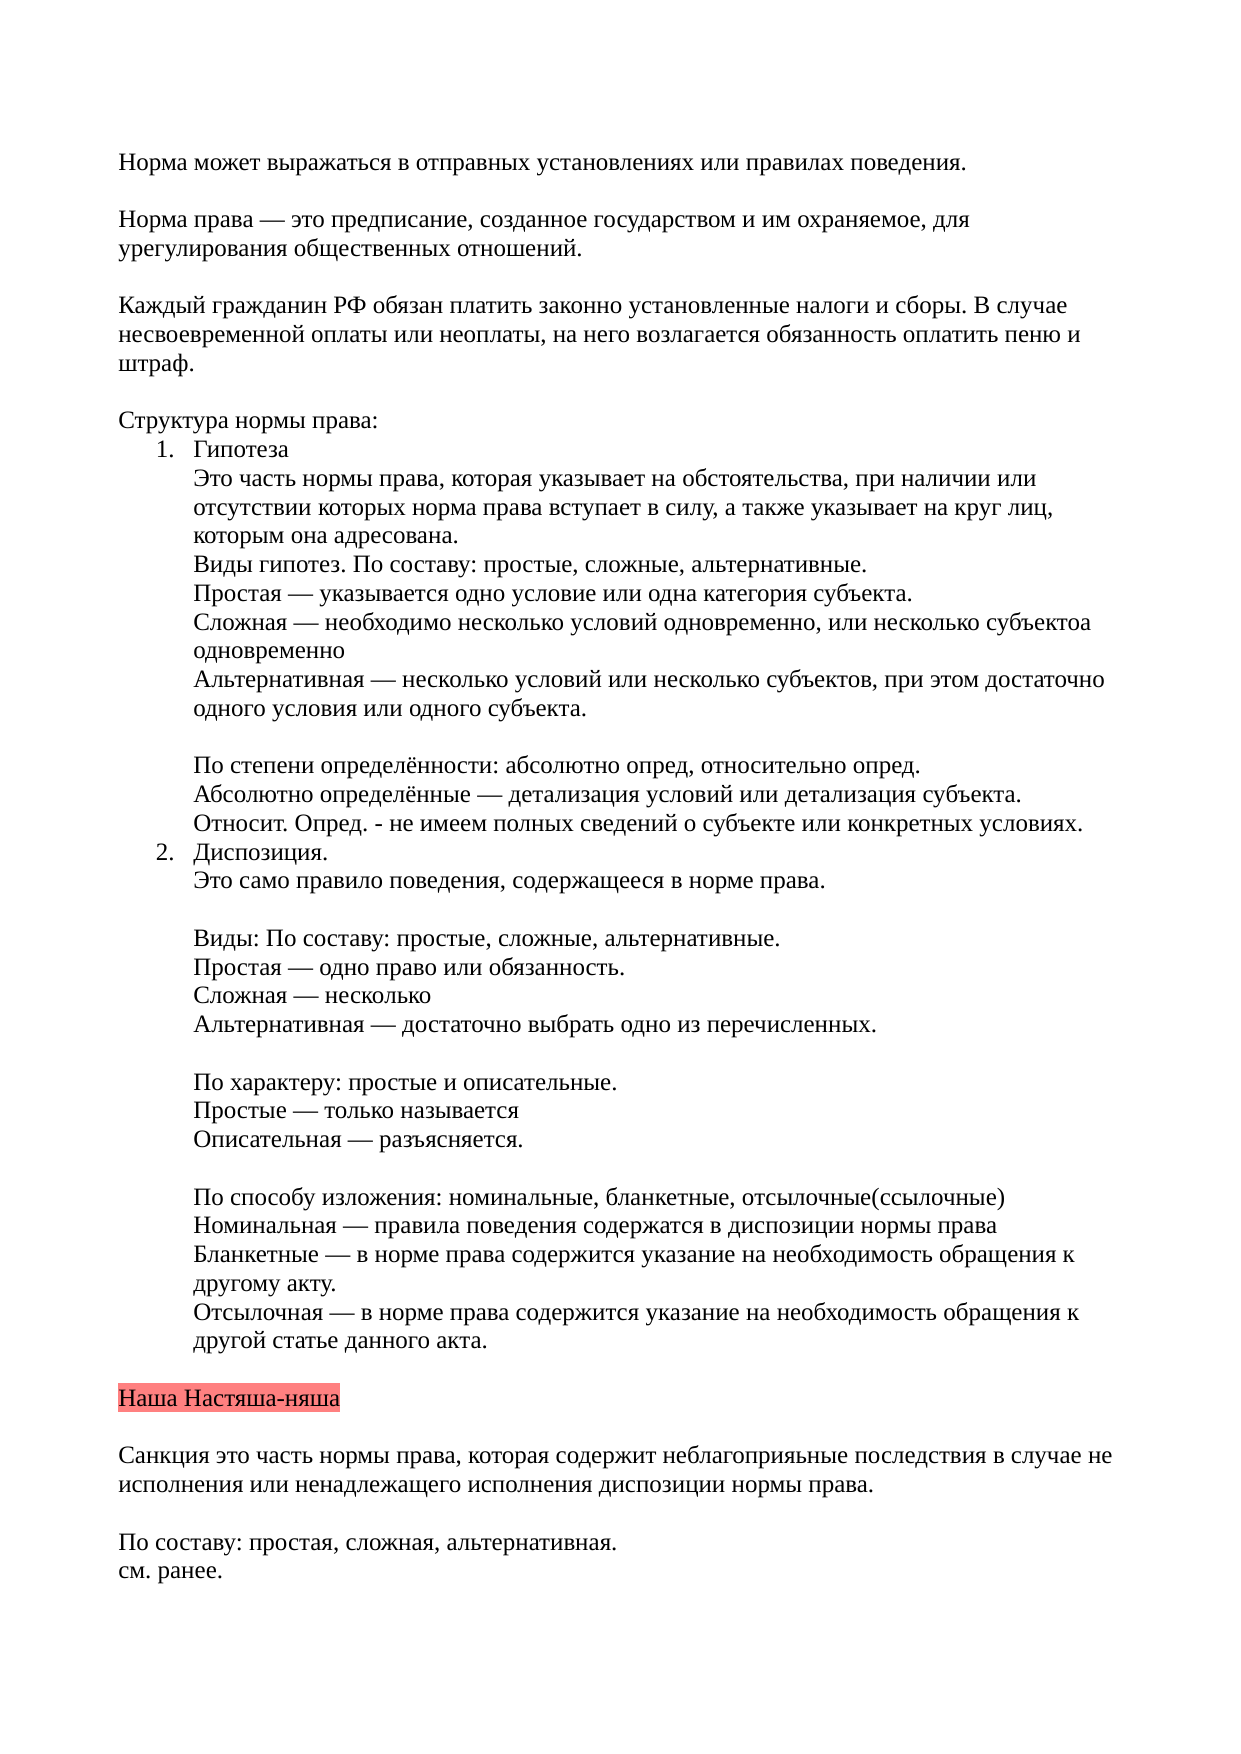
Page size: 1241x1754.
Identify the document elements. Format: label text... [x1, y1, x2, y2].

list Альтернативная — несколько условий или несколько субъектов, при этом достаточно одного условия или одного субъекта. [156, 664, 1122, 722]
text Наша Настяша-няша [118, 1383, 1122, 1412]
list Диспозиция. [156, 837, 1122, 866]
list Это само правило поведения, содержащееся в норме права. [156, 866, 1122, 894]
text Структура нормы права: [118, 406, 1122, 434]
list Виды гипотез. По составу: простые, сложные, альтернативные. [156, 549, 1122, 578]
list Простая — указывается одно условие или одна категория субъекта. [156, 578, 1122, 607]
list Это часть нормы права, которая указывает на обстоятельства, при наличии или отсутствии которых норма права вступает в силу, а также указывает на круг лиц, которым она адресована. [156, 463, 1122, 549]
list Отсылочная — в норме права содержится указание на необходимость обращения к другой статье данного акта. [156, 1297, 1122, 1354]
list Виды: По составу: простые, сложные, альтернативные. [156, 923, 1122, 952]
list Номинальная — правила поведения содержатся в диспозиции нормы права [156, 1211, 1122, 1239]
text Норма права — это предписание, созданное государством и им охраняемое, для урегулирования общественных отношений. [118, 204, 1122, 262]
list По степени определённости: абсолютно опред, относительно опред. [156, 751, 1122, 779]
text Норма может выражаться в отправных установлениях или правилах поведения. [118, 147, 1122, 176]
list Описательная — разъясняется. [156, 1124, 1122, 1153]
list Альтернативная — достаточно выбрать одно из перечисленных. [156, 1009, 1122, 1038]
list Простые — только называется [156, 1096, 1122, 1124]
list Сложная — несколько [156, 981, 1122, 1009]
list По способу изложения: номинальные, бланкетные, отсылочные(ссылочные) [156, 1182, 1122, 1211]
text По составу: простая, сложная, альтернативная. [118, 1527, 1122, 1556]
list Абсолютно определённые — детализация условий или детализация субъекта. [156, 779, 1122, 808]
list Гипотеза [156, 434, 1122, 463]
text Каждый гражданин РФ обязан платить законно установленные налоги и сборы. В случае несвоевременной оплаты или неоплаты, на него возлагается обязанность оплатить пеню и штраф. [118, 291, 1122, 377]
text см. ранее. [118, 1556, 1122, 1584]
list Сложная — необходимо несколько условий одновременно, или несколько субъектоа одновременно [156, 607, 1122, 664]
list Относит. Опред. - не имеем полных сведений о субъекте или конкретных условиях. [156, 808, 1122, 837]
text Санкция это часть нормы права, которая содержит неблагоприяьные последствия в случае не исполнения или ненадлежащего исполнения диспозиции нормы права. [118, 1441, 1122, 1498]
list Простая — одно право или обязанность. [156, 952, 1122, 981]
list По характеру: простые и описательные. [156, 1067, 1122, 1096]
list Бланкетные — в норме права содержится указание на необходимость обращения к другому акту. [156, 1239, 1122, 1297]
